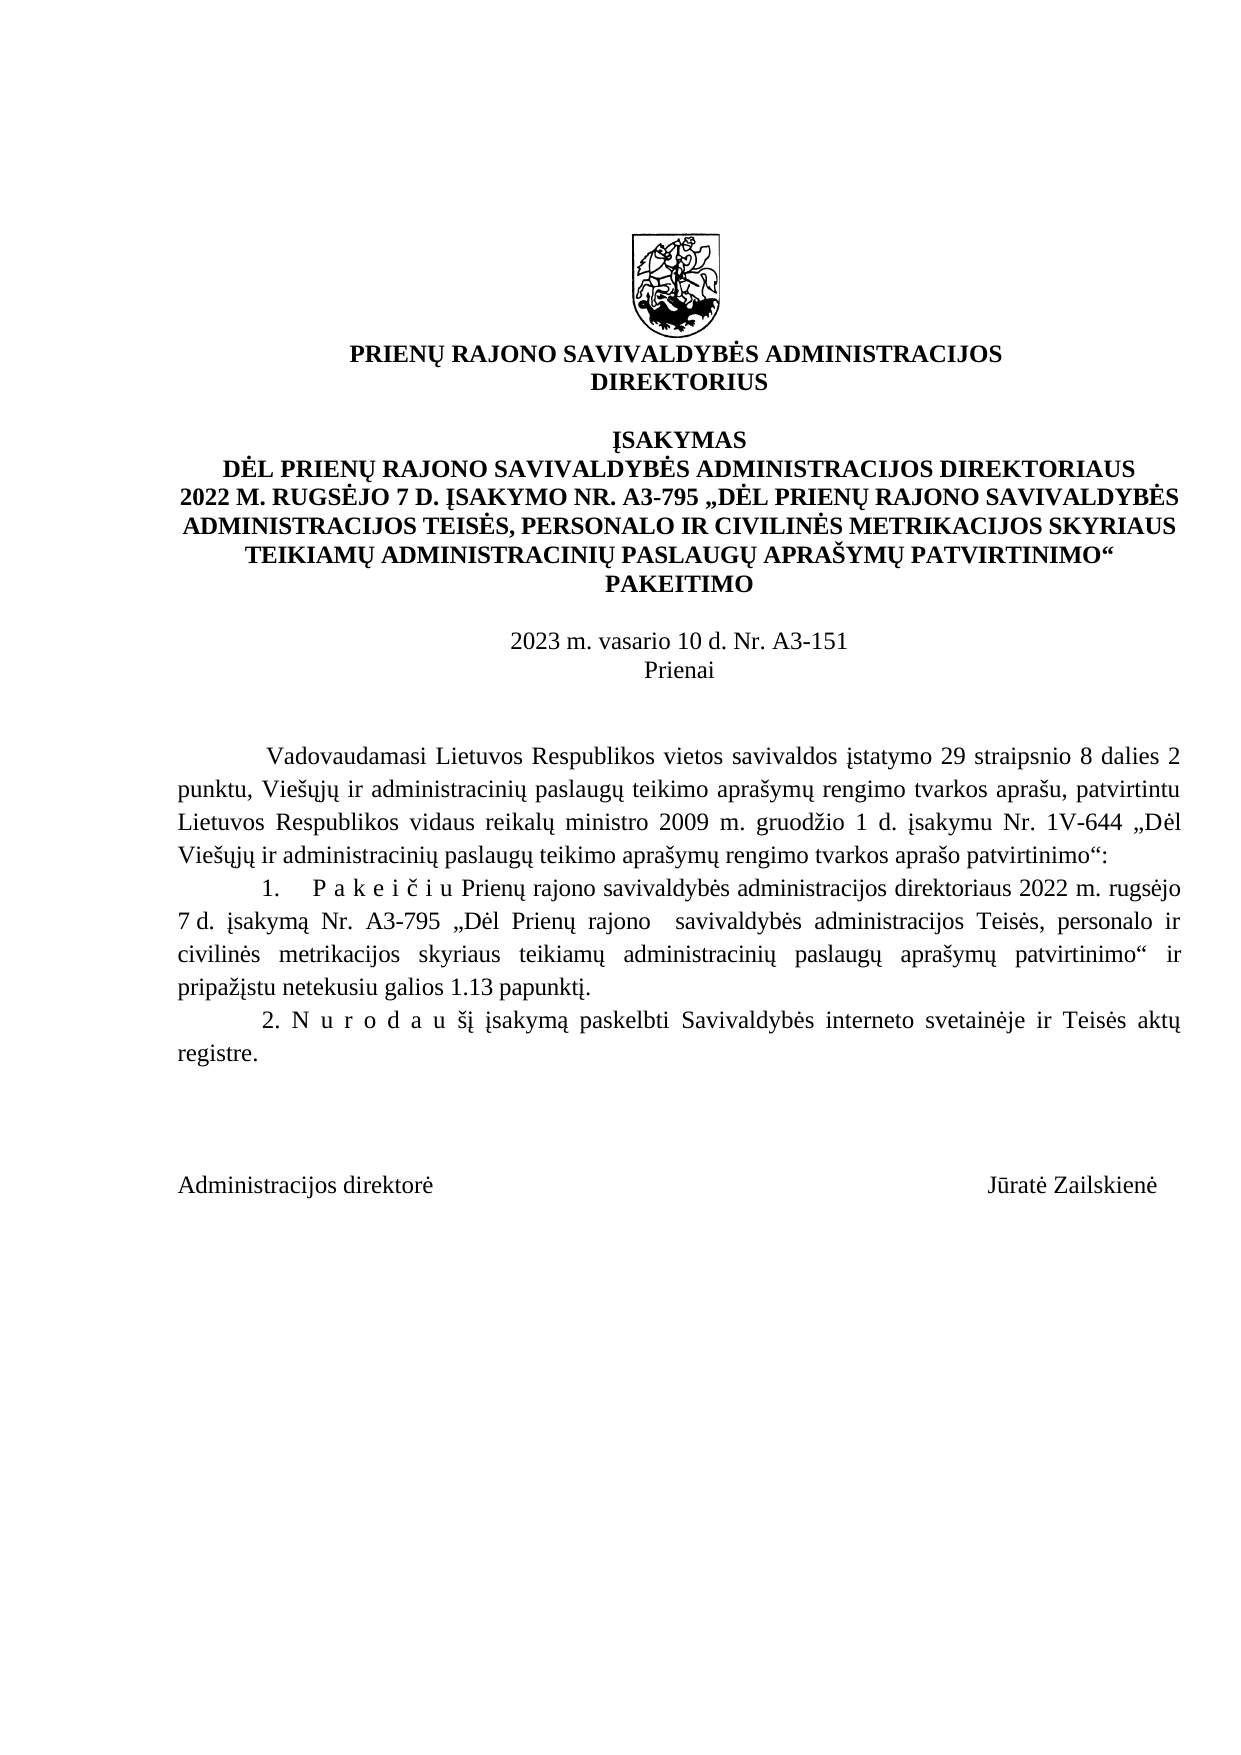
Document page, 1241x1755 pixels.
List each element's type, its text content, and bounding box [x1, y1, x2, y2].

text Dėl PRIENŲ RAJONO SAVIVALDYBĖS ADMINISTRACIJOS DIREKTORIAUS 2022 M. RUGSĖJO 7 D. ĮSAKYMO NR. A3-795 „DĖL PRIENŲ RAJONO SAVIVALDYBĖS ADMINISTRACIJOS TEISĖS, PERSONALO IR CIVILINĖS METRIKACIJOS SKYRIAUS TEIKIAMŲ ADMINISTRACINIŲ PASLAUGŲ APRAŠYMŲ PATVIRTINIMO“ PAKEITIMO [177, 454, 1181, 597]
text 1. P a k e i č i u Prienų rajono savivaldybės administracijos direktoriaus 2022 m. rugsėjo 7 d. įsakymą Nr. A3-795 „Dėl Prienų rajono savivaldybės administracijos Teisės, personalo ir civilinės metrikacijos skyriaus teikiamų administracinių paslaugų aprašymų patvirtinimo“ ir pripažįstu netekusiu galios 1.13 papunktį. [177, 873, 1181, 1001]
text Prienai [177, 655, 1181, 684]
text Administracijos direktorė Jūratė Zailskienė [177, 1170, 1181, 1199]
text DIREKTORIUS [177, 367, 1181, 396]
text 2. N u r o d a u šį įsakymą paskelbti Savivaldybės interneto svetainėje ir Teisės aktų registre. [177, 1005, 1181, 1067]
text ĮSAKYMAS [177, 425, 1181, 454]
text 2023 m. vasario 10 d. Nr. A3-151 [177, 626, 1181, 655]
text PRIENŲ RAJONO SAVIVALDYBĖS ADMINISTRACIJOS [177, 339, 1181, 367]
text Vadovaudamasi Lietuvos Respublikos vietos savivaldos įstatymo 29 straipsnio 8 dalies 2 punktu, Viešųjų ir administracinių paslaugų teikimo aprašymų rengimo tvarkos aprašu, patvirtintu Lietuvos Respublikos vidaus reikalų ministro 2009 m. gruodžio 1 d. įsakymu Nr. 1V-644 „Dėl Viešųjų ir administracinių paslaugų teikimo aprašymų rengimo tvarkos aprašo patvirtinimo“: [177, 741, 1181, 869]
